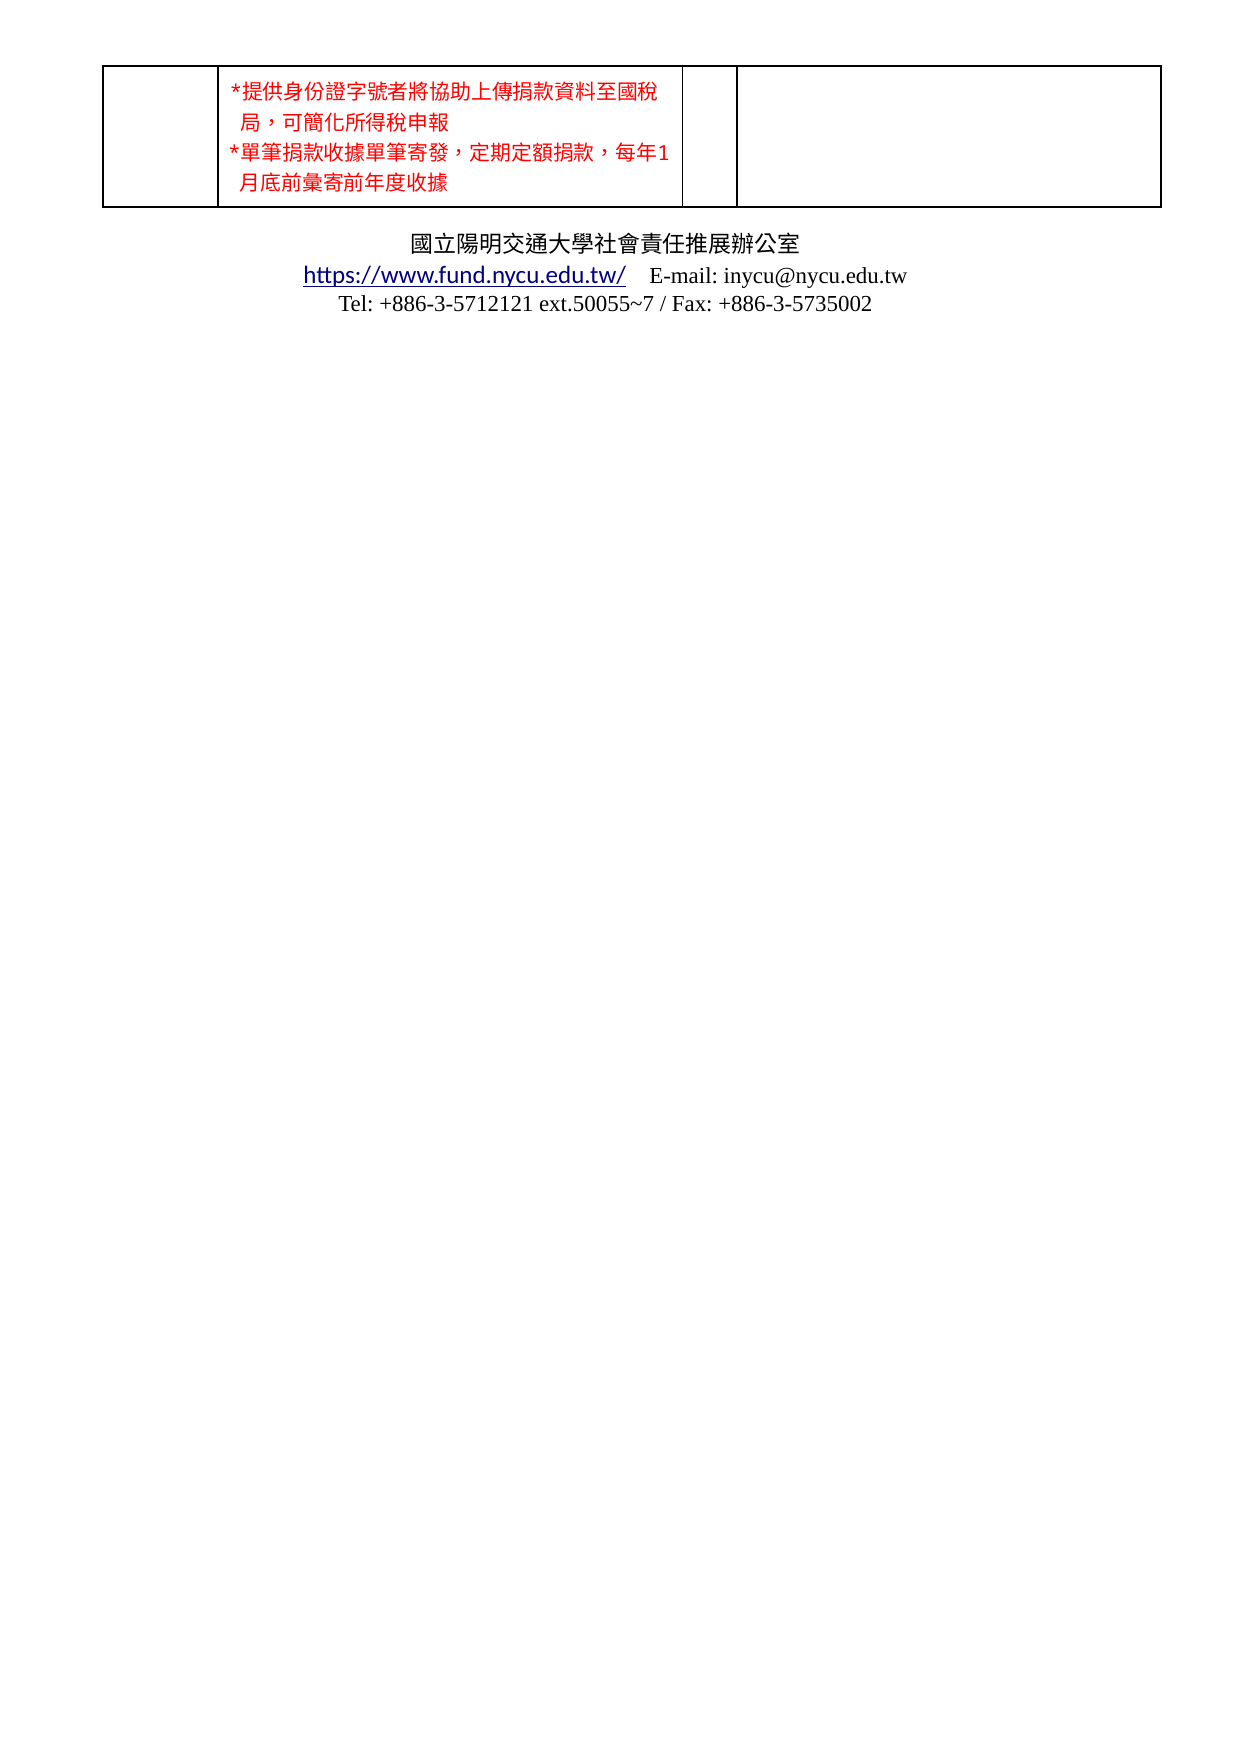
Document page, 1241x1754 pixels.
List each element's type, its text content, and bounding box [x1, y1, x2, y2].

text Tel: +886-3-5712121 ext.50055~7 / Fax: +886-3-5735002 [103, 290, 1107, 316]
table_cell [104, 67, 217, 206]
table_cell *提供身份證字號者將協助上傳捐款資料至國稅局，可簡化所得稅申報 *單筆捐款收據單筆寄發，定期定額捐款，每年1月底前彙寄前年度收據 [219, 67, 682, 206]
text https://www.fund.nycu.edu.tw/ E-mail: inycu@nycu.edu.tw [103, 259, 1107, 290]
table_cell [683, 67, 736, 206]
table_cell [738, 67, 1160, 206]
text 國立陽明交通大學社會責任推展辦公室 [103, 226, 1107, 259]
